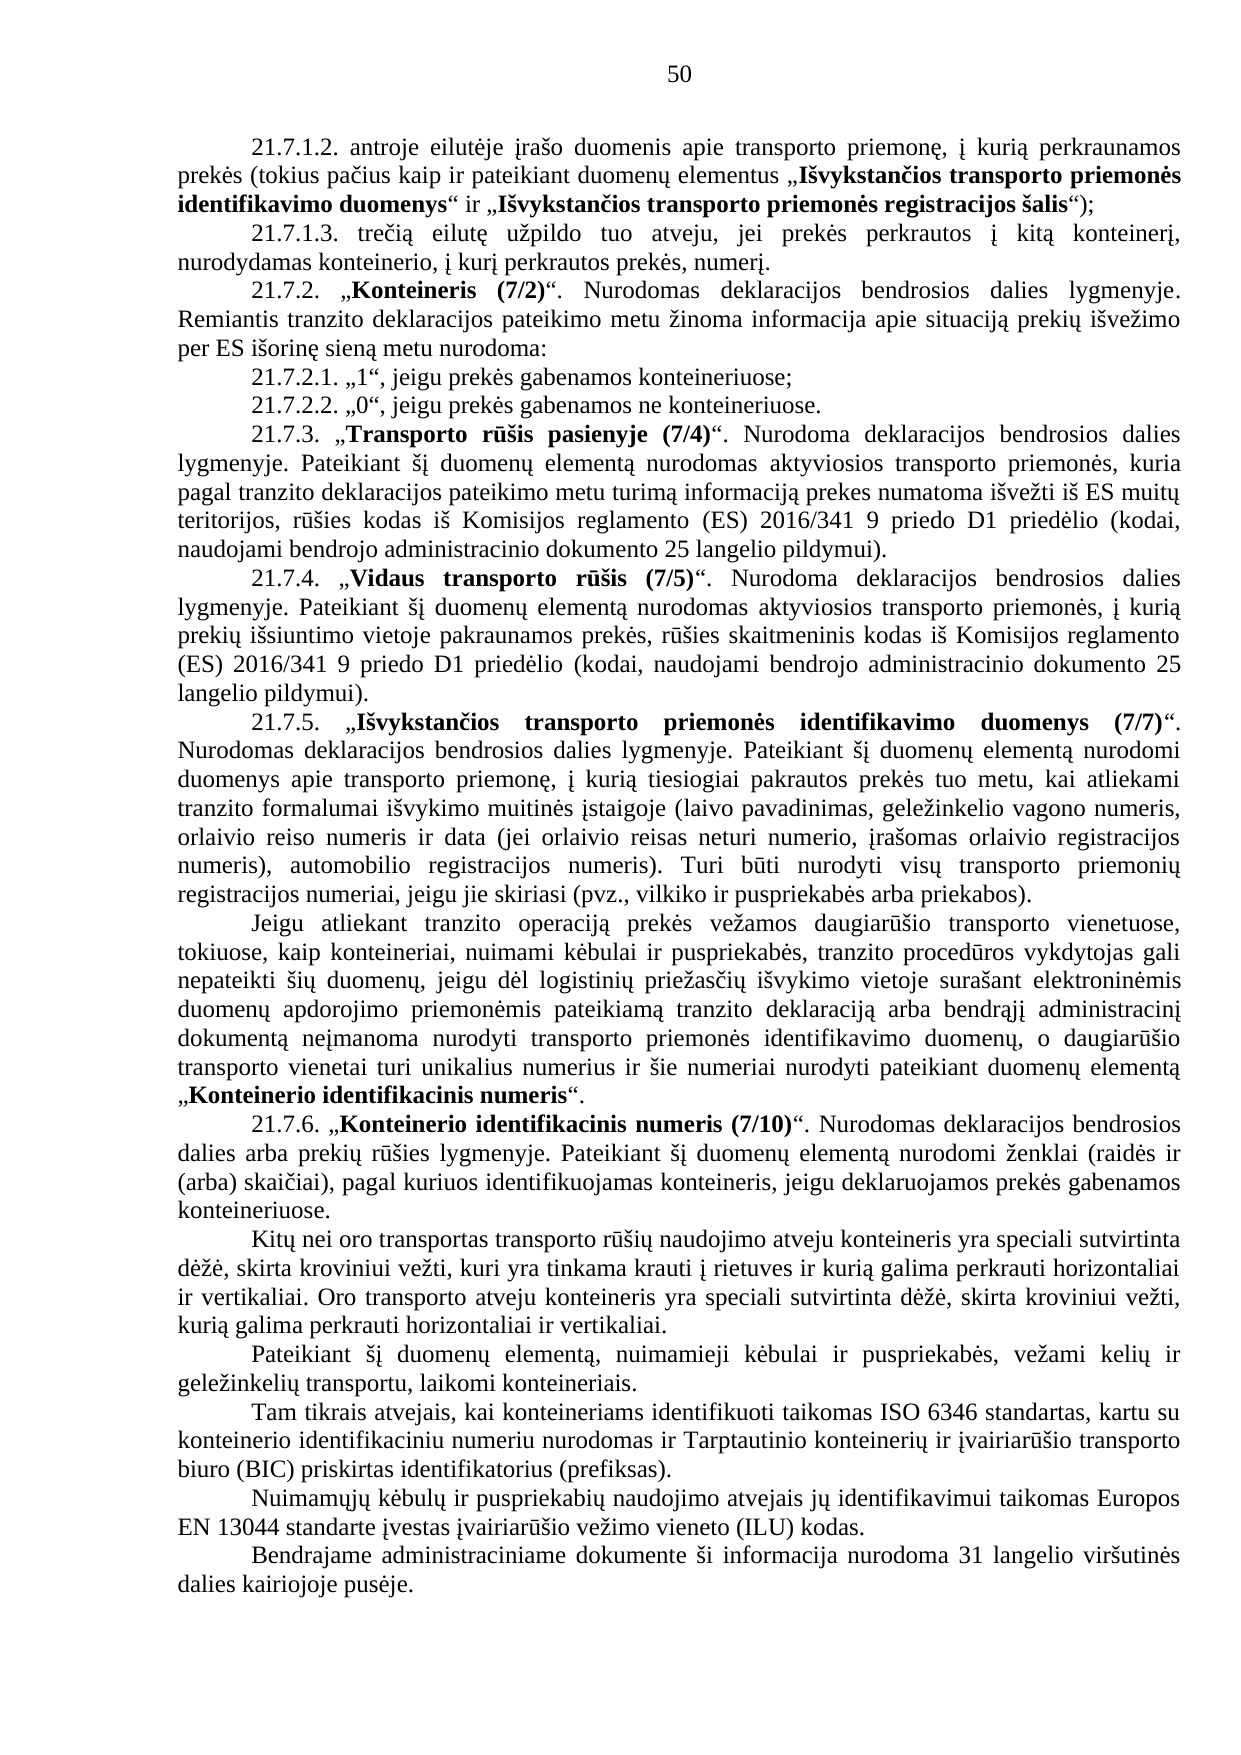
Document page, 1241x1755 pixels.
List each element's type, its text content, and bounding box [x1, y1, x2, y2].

text Nuimamųjų kėbulų ir puspriekabių naudojimo atvejais jų identifikavimui taikomas Europos EN 13044 standarte įvestas įvairiarūšio vežimo vieneto (ILU) kodas. [177, 1483, 1181, 1540]
text Tam tikrais atvejais, kai konteineriams identifikuoti taikomas ISO 6346 standartas, kartu su konteinerio identifikaciniu numeriu nurodomas ir Tarptautinio konteinerių ir įvairiarūšio transporto biuro (BIC) priskirtas identifikatorius (prefiksas). [177, 1397, 1181, 1483]
text 21.7.1.3. trečią eilutę užpildo tuo atveju, jei prekės perkrautos į kitą konteinerį, nurodydamas konteinerio, į kurį perkrautos prekės, numerį. [177, 218, 1181, 275]
text 21.7.2.1. „1“, jeigu prekės gabenamos konteineriuose; [177, 362, 1181, 390]
text 21.7.1.2. antroje eilutėje įrašo duomenis apie transporto priemonę, į kurią perkraunamos prekės (tokius pačius kaip ir pateikiant duomenų elementus „Išvykstančios transporto priemonės identifikavimo duomenys“ ir „Išvykstančios transporto priemonės registracijos šalis“); [177, 132, 1181, 218]
text Bendrajame administraciniame dokumente ši informacija nurodoma 31 langelio viršutinės dalies kairiojoje pusėje. [177, 1540, 1181, 1598]
text 21.7.3. „Transporto rūšis pasienyje (7/4)“. Nurodoma deklaracijos bendrosios dalies lygmenyje. Pateikiant šį duomenų elementą nurodomas aktyviosios transporto priemonės, kuria pagal tranzito deklaracijos pateikimo metu turimą informaciją prekes numatoma išvežti iš ES muitų teritorijos, rūšies kodas iš Komisijos reglamento (ES) 2016/341 9 priedo D1 priedėlio (kodai, naudojami bendrojo administracinio dokumento 25 langelio pildymui). [177, 419, 1181, 563]
text 21.7.2.2. „0“, jeigu prekės gabenamos ne konteineriuose. [177, 390, 1181, 419]
text 21.7.2. „Konteineris (7/2)“. Nurodomas deklaracijos bendrosios dalies lygmenyje. Remiantis tranzito deklaracijos pateikimo metu žinoma informacija apie situaciją prekių išvežimo per ES išorinę sieną metu nurodoma: [177, 275, 1181, 362]
text 21.7.4. „Vidaus transporto rūšis (7/5)“. Nurodoma deklaracijos bendrosios dalies lygmenyje. Pateikiant šį duomenų elementą nurodomas aktyviosios transporto priemonės, į kurią prekių išsiuntimo vietoje pakraunamos prekės, rūšies skaitmeninis kodas iš Komisijos reglamento (ES) 2016/341 9 priedo D1 priedėlio (kodai, naudojami bendrojo administracinio dokumento 25 langelio pildymui). [177, 563, 1181, 707]
text Jeigu atliekant tranzito operaciją prekės vežamos daugiarūšio transporto vienetuose, tokiuose, kaip konteineriai, nuimami kėbulai ir puspriekabės, tranzito procedūros vykdytojas gali nepateikti šių duomenų, jeigu dėl logistinių priežasčių išvykimo vietoje surašant elektroninėmis duomenų apdorojimo priemonėmis pateikiamą tranzito deklaraciją arba bendrąjį administracinį dokumentą neįmanoma nurodyti transporto priemonės identifikavimo duomenų, o daugiarūšio transporto vienetai turi unikalius numerius ir šie numeriai nurodyti pateikiant duomenų elementą „Konteinerio identifikacinis numeris“. [177, 908, 1181, 1109]
text 21.7.6. „Konteinerio identifikacinis numeris (7/10)“. Nurodomas deklaracijos bendrosios dalies arba prekių rūšies lygmenyje. Pateikiant šį duomenų elementą nurodomi ženklai (raidės ir (arba) skaičiai), pagal kuriuos identifikuojamas konteineris, jeigu deklaruojamos prekės gabenamos konteineriuose. [177, 1109, 1181, 1224]
text Kitų nei oro transportas transporto rūšių naudojimo atveju konteineris yra speciali sutvirtinta dėžė, skirta kroviniui vežti, kuri yra tinkama krauti į rietuves ir kurią galima perkrauti horizontaliai ir vertikaliai. Oro transporto atveju konteineris yra speciali sutvirtinta dėžė, skirta kroviniui vežti, kurią galima perkrauti horizontaliai ir vertikaliai. [177, 1224, 1181, 1339]
text Pateikiant šį duomenų elementą, nuimamieji kėbulai ir puspriekabės, vežami kelių ir geležinkelių transportu, laikomi konteineriais. [177, 1339, 1181, 1397]
text 21.7.5. „Išvykstančios transporto priemonės identifikavimo duomenys (7/7)“. Nurodomas deklaracijos bendrosios dalies lygmenyje. Pateikiant šį duomenų elementą nurodomi duomenys apie transporto priemonę, į kurią tiesiogiai pakrautos prekės tuo metu, kai atliekami tranzito formalumai išvykimo muitinės įstaigoje (laivo pavadinimas, geležinkelio vagono numeris, orlaivio reiso numeris ir data (jei orlaivio reisas neturi numerio, įrašomas orlaivio registracijos numeris), automobilio registracijos numeris). Turi būti nurodyti visų transporto priemonių registracijos numeriai, jeigu jie skiriasi (pvz., vilkiko ir puspriekabės arba priekabos). [177, 707, 1181, 908]
